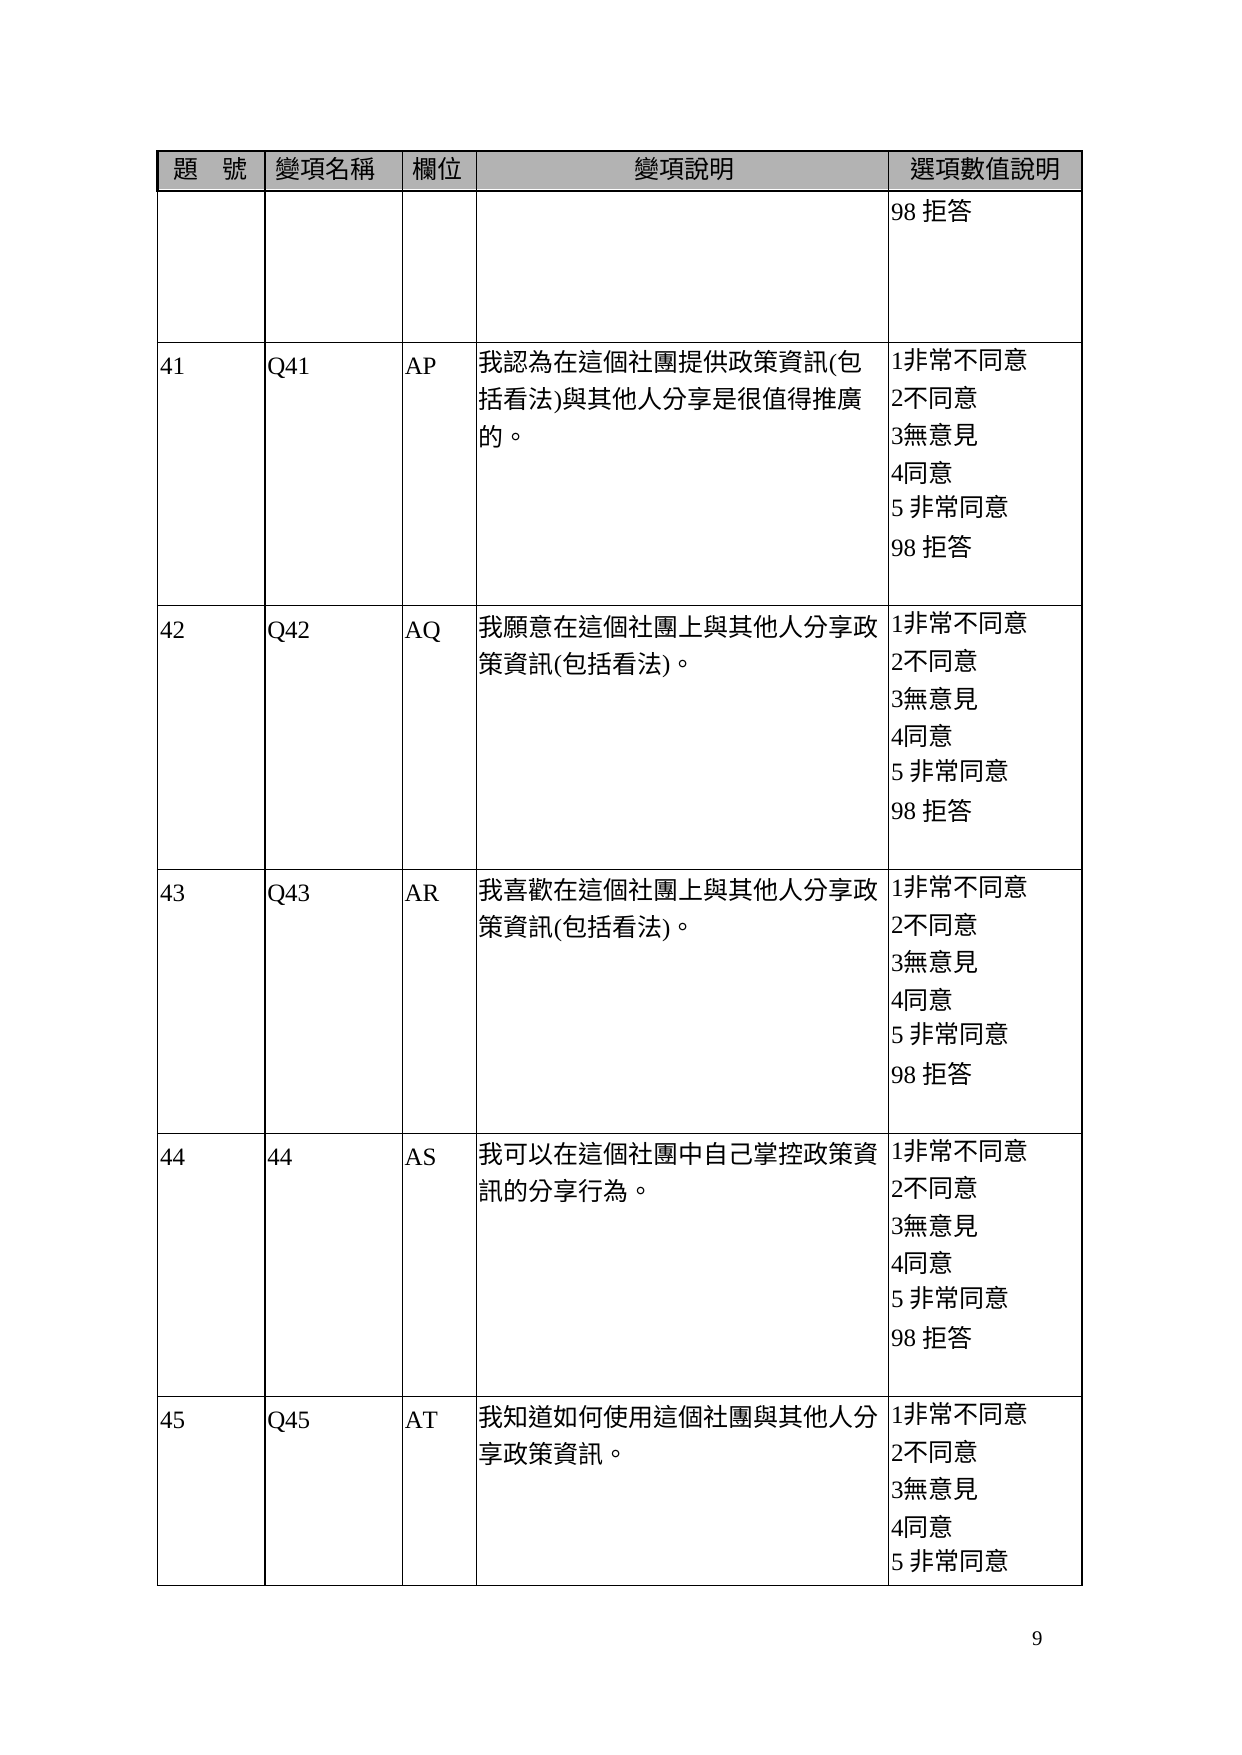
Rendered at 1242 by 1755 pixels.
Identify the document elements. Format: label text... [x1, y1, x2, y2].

table_cell Q41 [266, 343, 402, 605]
table_cell 1非常不同意 2不同意 3無意見 4同意 5 非常同意 98 拒答 [889, 606, 1081, 869]
table_cell 98 拒答 [889, 192, 1081, 342]
table_cell 44 [158, 1134, 264, 1396]
table_cell AP [403, 343, 476, 605]
table_cell Q45 [266, 1397, 402, 1584]
table_cell 1非常不同意 2不同意 3無意見 4同意 5 非常同意 98 拒答 [889, 870, 1081, 1132]
table_cell [403, 192, 476, 342]
table_cell 44 [266, 1134, 402, 1396]
table_cell 42 [158, 606, 264, 869]
table_cell AR [403, 870, 476, 1132]
table_cell 41 [158, 343, 264, 605]
table_cell Q43 [266, 870, 402, 1132]
table_cell 我知道如何使用這個社團與其他人分 享政策資訊。 [477, 1397, 888, 1584]
table_cell 我認為在這個社團提供政策資訊(包 括看法)與其他人分享是很值得推廣 的。 [477, 343, 888, 605]
table_cell 我可以在這個社團中自己掌控政策資 訊的分享行為。 [477, 1134, 888, 1396]
table_cell AT [403, 1397, 476, 1584]
table_header 變項名稱 [266, 152, 402, 189]
table_cell 1非常不同意 2不同意 3無意見 4同意 5 非常同意 [889, 1397, 1081, 1584]
table_header 選項數值說明 [889, 152, 1081, 189]
table_cell 1非常不同意 2不同意 3無意見 4同意 5 非常同意 98 拒答 [889, 343, 1081, 605]
table_cell 1非常不同意 2不同意 3無意見 4同意 5 非常同意 98 拒答 [889, 1134, 1081, 1396]
table_cell [158, 192, 264, 342]
table_cell 我願意在這個社團上與其他人分享政 策資訊(包括看法)。 [477, 606, 888, 869]
table_cell 43 [158, 870, 264, 1132]
table_header 變項說明 [477, 152, 888, 189]
table_cell 我喜歡在這個社團上與其他人分享政 策資訊(包括看法)。 [477, 870, 888, 1132]
table_cell AS [403, 1134, 476, 1396]
table_cell [266, 192, 402, 342]
table_cell Q42 [266, 606, 402, 869]
table_cell AQ [403, 606, 476, 869]
table_header 欄位 [403, 152, 476, 189]
table_cell 45 [158, 1397, 264, 1584]
table_header 題 號 [159, 152, 264, 189]
table_cell [477, 192, 888, 342]
